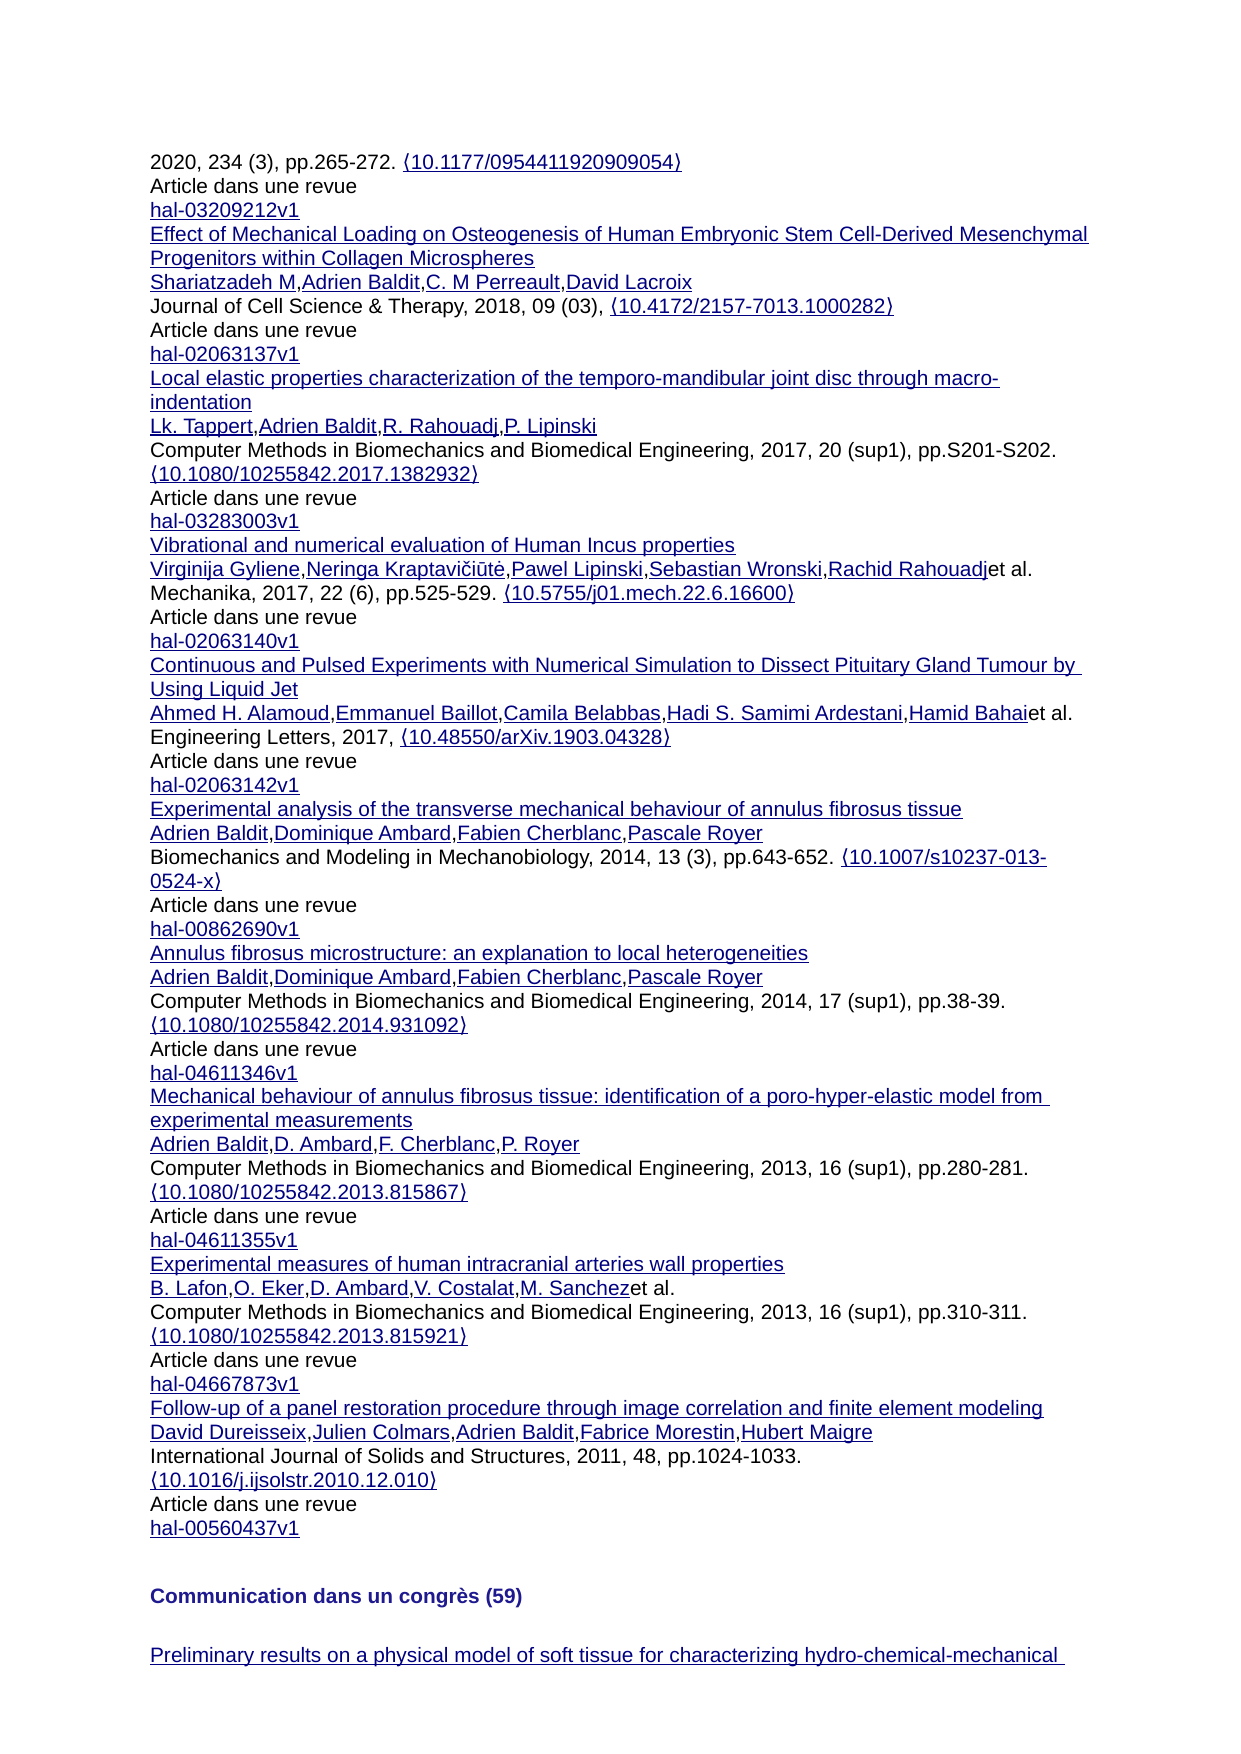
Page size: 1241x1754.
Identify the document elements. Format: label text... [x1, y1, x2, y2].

subtitle Communication dans un congrès (59) [150, 1584, 1090, 1608]
table_cell 2020, 234 (3), pp.265-272. ⟨10.1177/0954411920909054⟩ Article dans une revue hal-03209212v1 [150, 150, 1090, 222]
table_cell Continuous and Pulsed Experiments with Numerical Simulation to Dissect Pituitary Gland Tumour by Using Liquid Jet Ahmed H. Alamoud,Emmanuel Baillot,Camila Belabbas,Hadi S. Samimi Ardestani,Hamid Bahaiet al. Engineering Letters, 2017, ⟨10.48550/arXiv.1903.04328⟩ Article dans une revue hal-02063142v1 [150, 653, 1090, 797]
table_cell Experimental analysis of the transverse mechanical behaviour of annulus fibrosus tissue Adrien Baldit,Dominique Ambard,Fabien Cherblanc,Pascale Royer Biomechanics and Modeling in Mechanobiology, 2014, 13 (3), pp.643-652. ⟨10.1007/s10237-013-0524-x⟩ Article dans une revue hal-00862690v1 [150, 797, 1090, 941]
table_cell Local elastic properties characterization of the temporo-mandibular joint disc through macro-indentation Lk. Tappert,Adrien Baldit,R. Rahouadj,P. Lipinski Computer Methods in Biomechanics and Biomedical Engineering, 2017, 20 (sup1), pp.S201-S202. ⟨10.1080/10255842.2017.1382932⟩ Article dans une revue hal-03283003v1 [150, 366, 1090, 533]
table_cell Follow-up of a panel restoration procedure through image correlation and finite element modeling David Dureisseix,Julien Colmars,Adrien Baldit,Fabrice Morestin,Hubert Maigre International Journal of Solids and Structures, 2011, 48, pp.1024-1033. ⟨10.1016/j.ijsolstr.2010.12.010⟩ Article dans une revue hal-00560437v1 [150, 1396, 1090, 1539]
table_cell Vibrational and numerical evaluation of Human Incus properties Virginija Gyliene,Neringa Kraptavičiūtė,Pawel Lipinski,Sebastian Wronski,Rachid Rahouadjet al. Mechanika, 2017, 22 (6), pp.525-529. ⟨10.5755/j01.mech.22.6.16600⟩ Article dans une revue hal-02063140v1 [150, 533, 1090, 653]
table_cell Annulus fibrosus microstructure: an explanation to local heterogeneities Adrien Baldit,Dominique Ambard,Fabien Cherblanc,Pascale Royer Computer Methods in Biomechanics and Biomedical Engineering, 2014, 17 (sup1), pp.38-39. ⟨10.1080/10255842.2014.931092⟩ Article dans une revue hal-04611346v1 [150, 941, 1090, 1084]
table_cell Experimental measures of human intracranial arteries wall properties B. Lafon,O. Eker,D. Ambard,V. Costalat,M. Sanchezet al. Computer Methods in Biomechanics and Biomedical Engineering, 2013, 16 (sup1), pp.310-311. ⟨10.1080/10255842.2013.815921⟩ Article dans une revue hal-04667873v1 [150, 1252, 1090, 1396]
table_cell Effect of Mechanical Loading on Osteogenesis of Human Embryonic Stem Cell-Derived Mesenchymal Progenitors within Collagen Microspheres Shariatzadeh M,Adrien Baldit,C. M Perreault,David Lacroix Journal of Cell Science & Therapy, 2018, 09 (03), ⟨10.4172/2157-7013.1000282⟩ Article dans une revue hal-02063137v1 [150, 222, 1090, 366]
table_header Preliminary results on a physical model of soft tissue for characterizing hydro-chemical-mechanical [150, 1643, 1090, 1667]
table_cell Mechanical behaviour of annulus fibrosus tissue: identification of a poro-hyper-elastic model from experimental measurements Adrien Baldit,D. Ambard,F. Cherblanc,P. Royer Computer Methods in Biomechanics and Biomedical Engineering, 2013, 16 (sup1), pp.280-281. ⟨10.1080/10255842.2013.815867⟩ Article dans une revue hal-04611355v1 [150, 1084, 1090, 1252]
